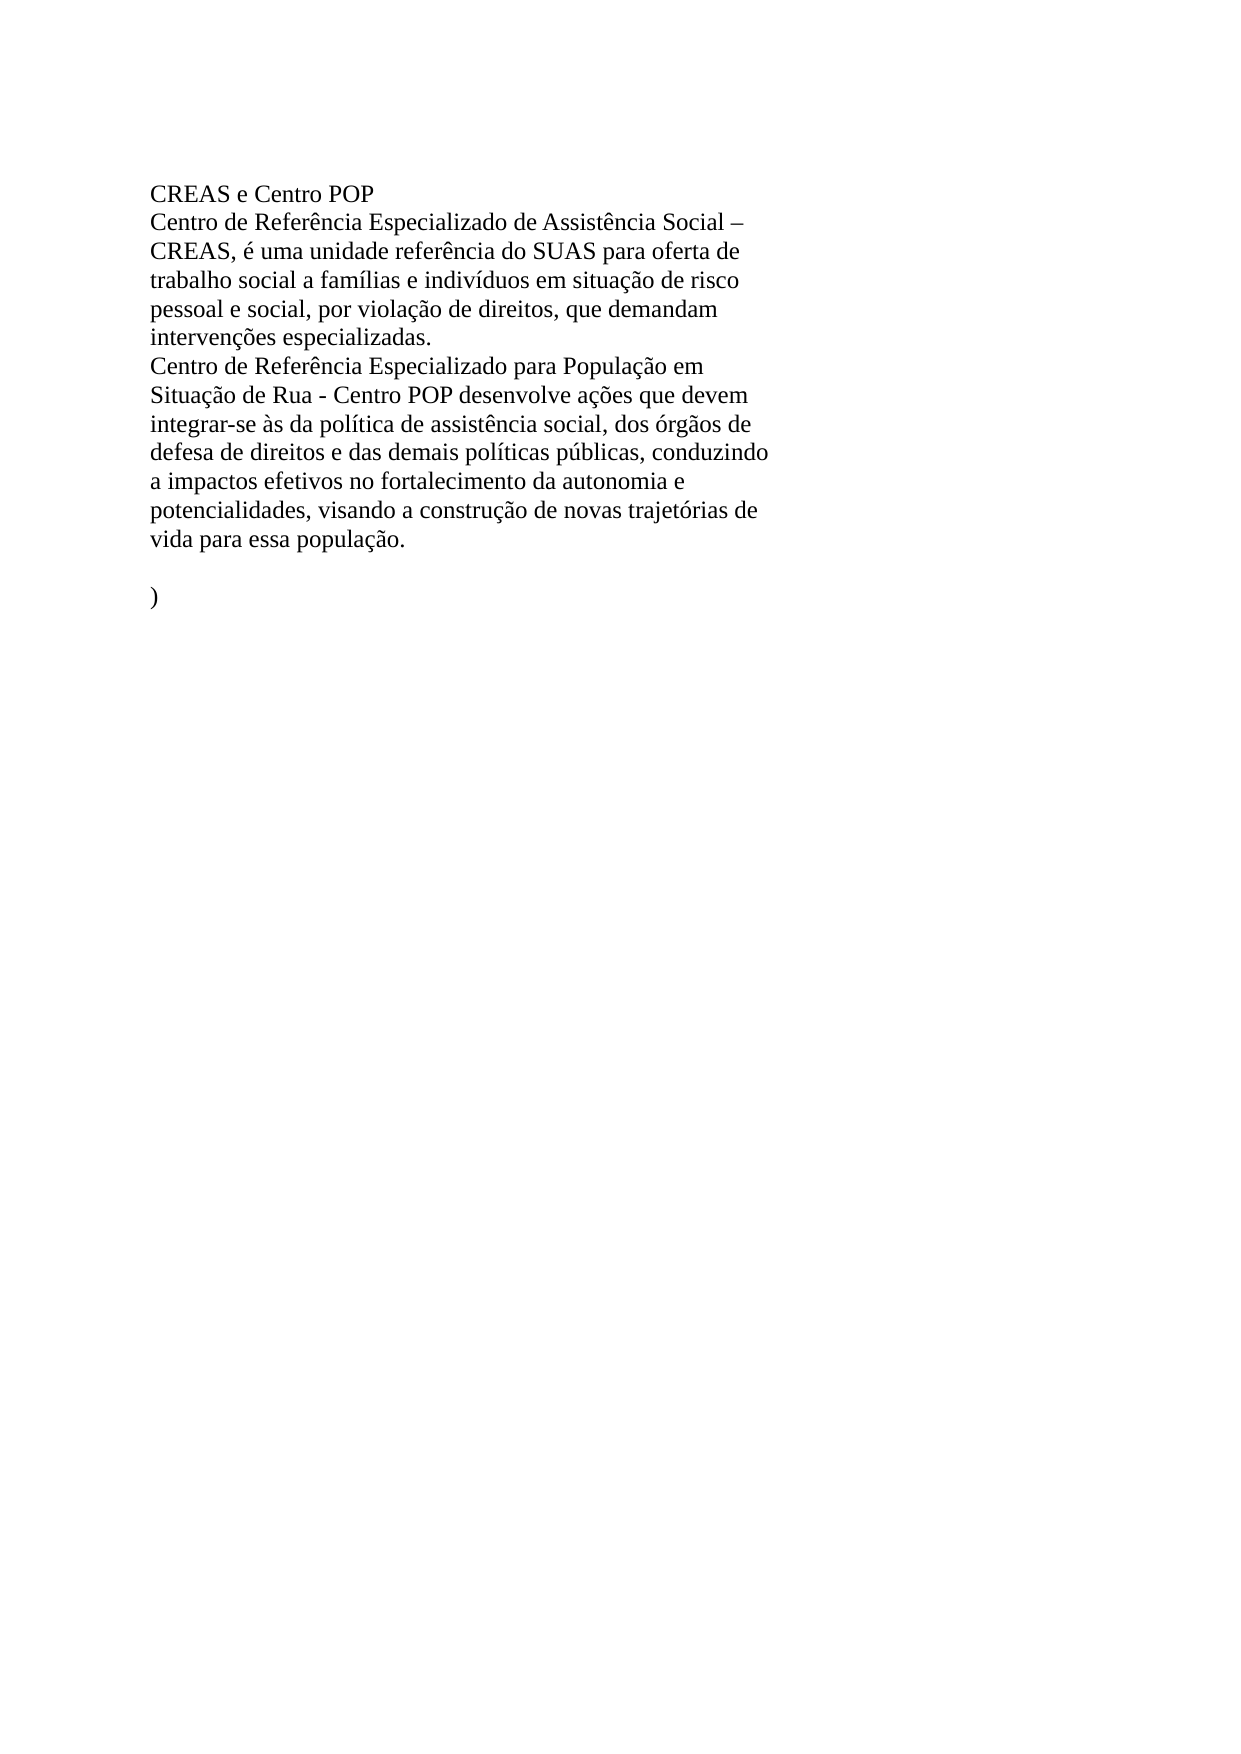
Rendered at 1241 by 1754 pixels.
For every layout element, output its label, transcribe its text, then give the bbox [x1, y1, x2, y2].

text Situação de Rua - Centro POP desenvolve ações que devem [150, 380, 1090, 409]
text Centro de Referência Especializado de Assistência Social – [150, 207, 1090, 236]
text defesa de direitos e das demais políticas públicas, conduzindo [150, 437, 1090, 466]
text trabalho social a famílias e indivíduos em situação de risco [150, 265, 1090, 294]
text ) [150, 581, 1090, 610]
text CREAS, é uma unidade referência do SUAS para oferta de [150, 236, 1090, 265]
text vida para essa população. [150, 524, 1090, 552]
text pessoal e social, por violação de direitos, que demandam [150, 294, 1090, 322]
text CREAS e Centro POP [150, 179, 1090, 207]
text integrar-se às da política de assistência social, dos órgãos de [150, 409, 1090, 437]
text potencialidades, visando a construção de novas trajetórias de [150, 495, 1090, 524]
text a impactos efetivos no fortalecimento da autonomia e [150, 466, 1090, 495]
text Centro de Referência Especializado para População em [150, 351, 1090, 380]
text intervenções especializadas. [150, 322, 1090, 351]
